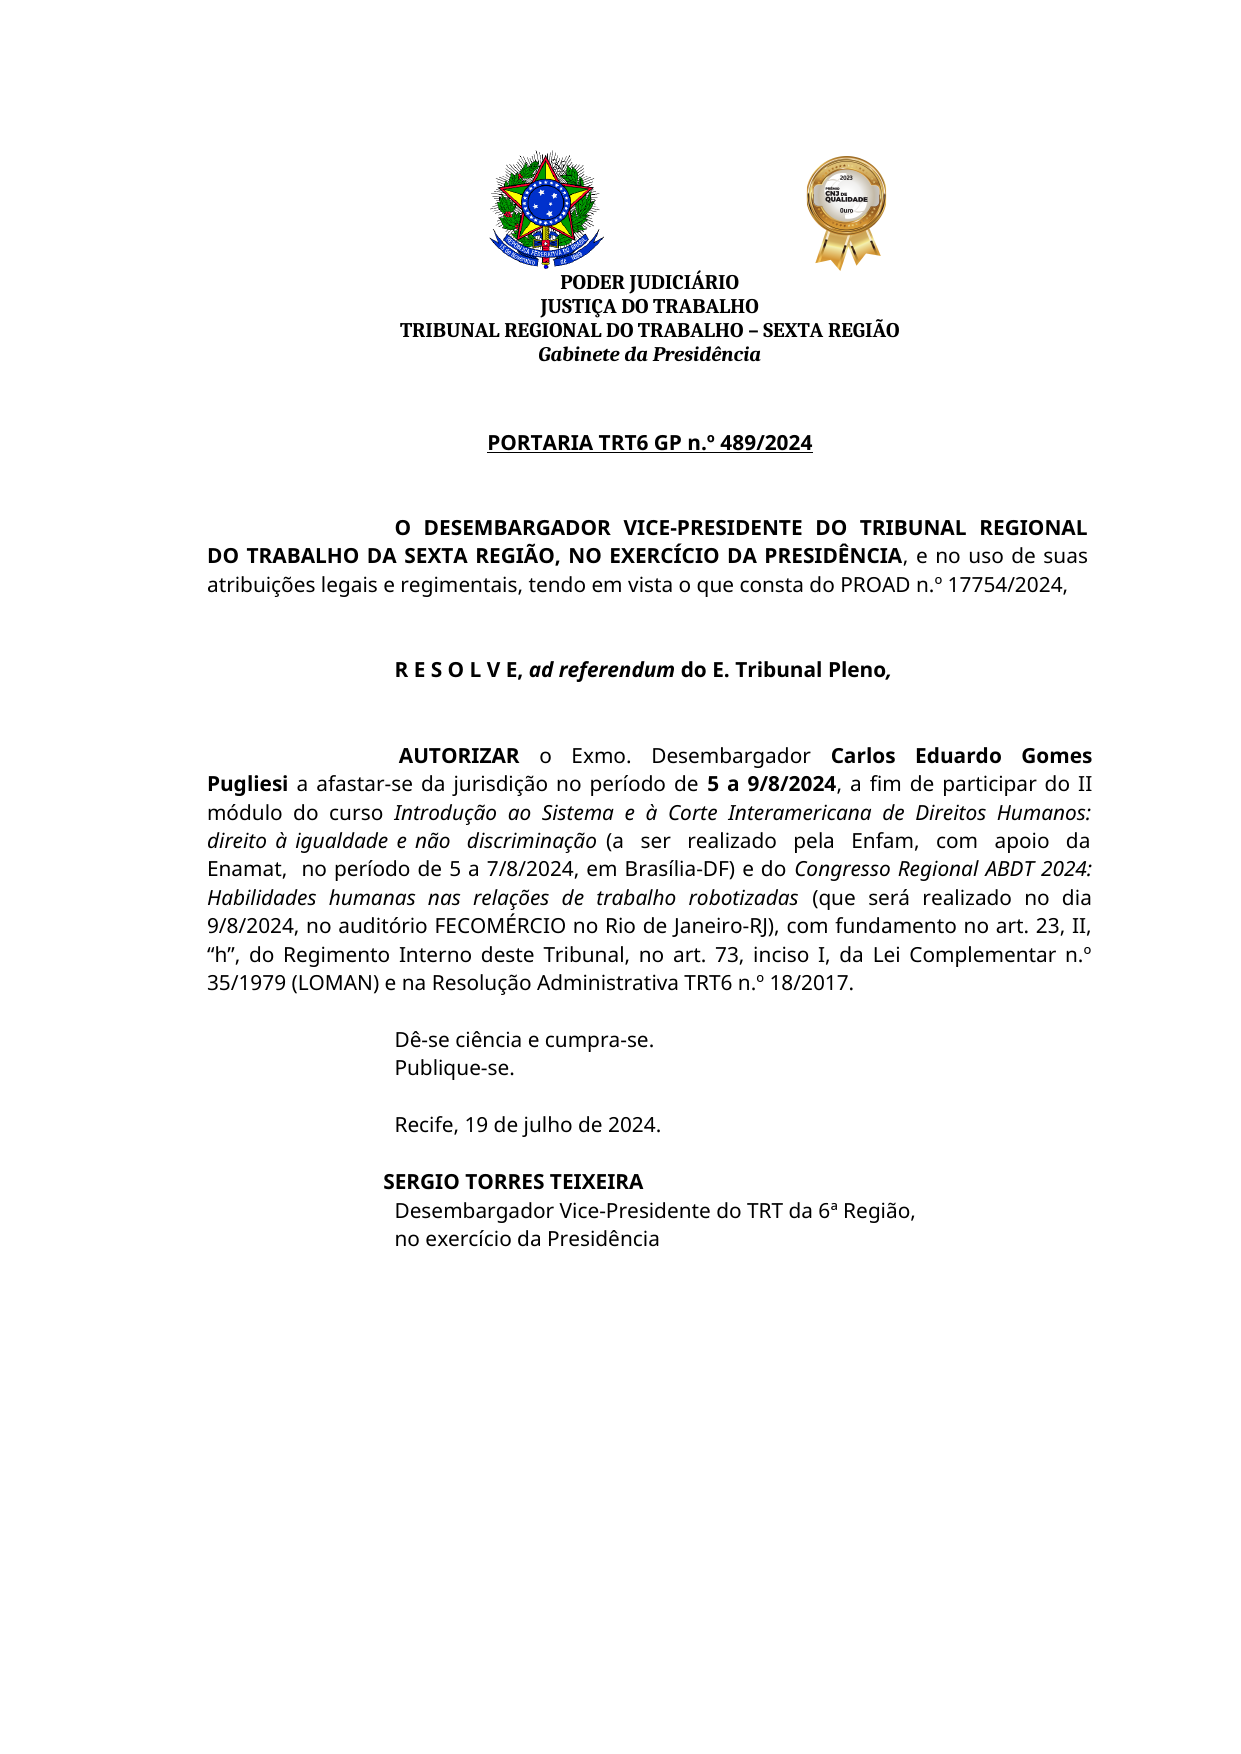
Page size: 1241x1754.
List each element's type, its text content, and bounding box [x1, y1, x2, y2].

subtitle Gabinete da Presidência [207, 343, 1092, 367]
subtitle Dê-se ciência e cumpra-se. [207, 1025, 1092, 1053]
subtitle Publique-se. [207, 1053, 1092, 1082]
subtitle PODER JUDICIÁRIO [207, 271, 1092, 295]
subtitle Recife, 19 de julho de 2024. [207, 1110, 1092, 1139]
subtitle JUSTIÇA DO TRABALHO [207, 295, 1092, 319]
subtitle PORTARIA TRT6 GP n.º 489/2024 [207, 428, 1092, 456]
subtitle SERGIO TORRES TEIXEIRA [340, 1167, 1092, 1196]
subtitle AUTORIZAR o Exmo. Desembargador Carlos Eduardo Gomes Pugliesi a afastar-se da jurisdição no período de 5 a 9/8/2024, a fim de participar do II módulo do curso Introdução ao Sistema e à Corte Interamericana de Direitos Humanos: direito à igualdade e não discriminação (a ser realizado pela Enfam, com apoio da Enamat, no período de 5 a 7/8/2024, em Brasília-DF) e do Congresso Regional ABDT 2024: Habilidades humanas nas relações de trabalho robotizadas (que será realizado no dia 9/8/2024, no auditório FECOMÉRCIO no Rio de Janeiro-RJ), com fundamento no art. 23, II, “h”, do Regimento Interno deste Tribunal, no art. 73, inciso I, da Lei Complementar n.º 35/1979 (LOMAN) e na Resolução Administrativa TRT6 n.º 18/2017. [207, 741, 1092, 997]
picture [806, 156, 887, 271]
picture [483, 147, 607, 271]
subtitle O DESEMBARGADOR VICE-PRESIDENTE DO TRIBUNAL REGIONAL DO TRABALHO DA SEXTA REGIÃO, NO EXERCÍCIO DA PRESIDÊNCIA, e no uso de suas atribuições legais e regimentais, tendo em vista o que consta do PROAD n.º 17754/2024, [207, 513, 1088, 598]
subtitle Desembargador Vice-Presidente do TRT da 6ª Região, [394, 1196, 1092, 1224]
subtitle no exercício da Presidência [394, 1224, 1092, 1253]
subtitle R E S O L V E, ad referendum do E. Tribunal Pleno, [207, 655, 1088, 684]
subtitle TRIBUNAL REGIONAL DO TRABALHO – SEXTA REGIÃO [207, 319, 1092, 343]
